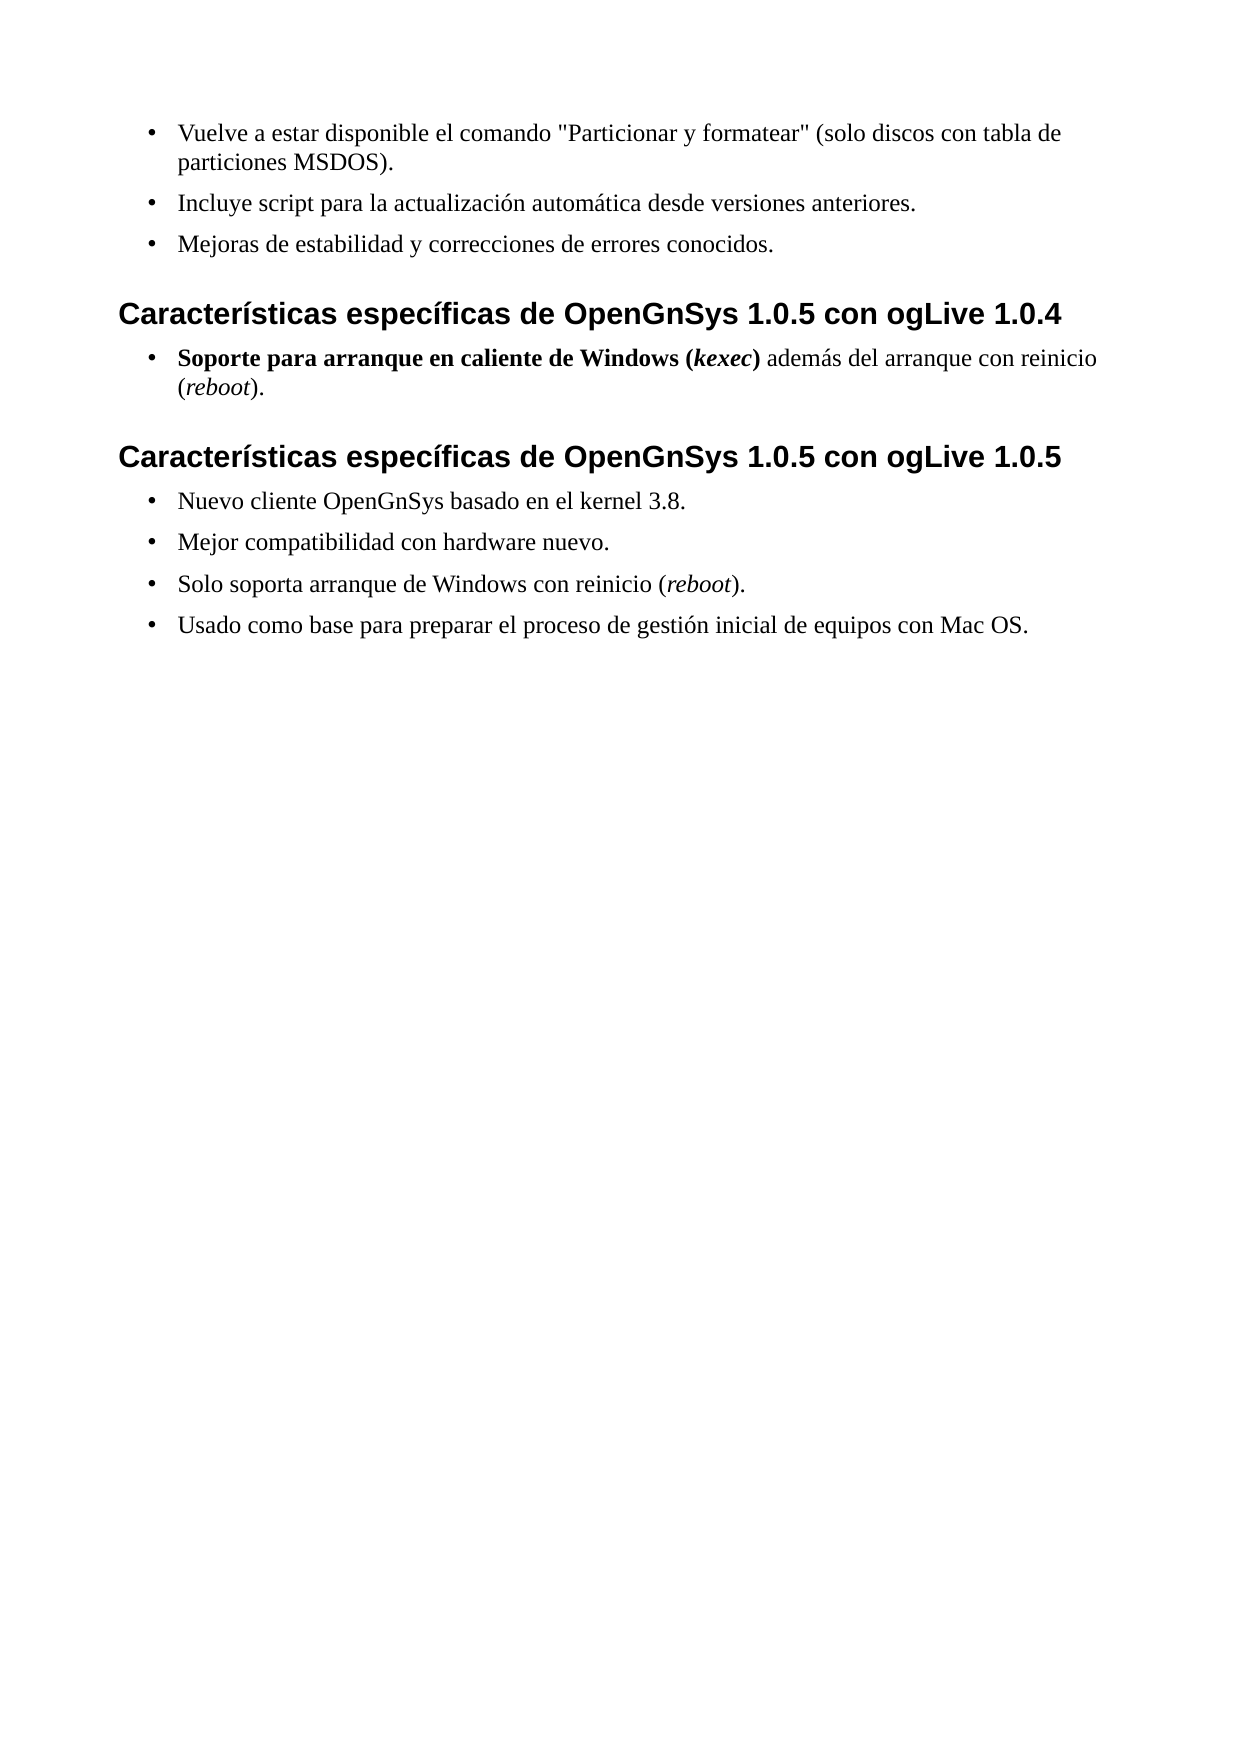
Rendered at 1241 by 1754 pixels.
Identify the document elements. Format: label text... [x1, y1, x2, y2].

subtitle Características específicas de OpenGnSys 1.0.5 con ogLive 1.0.5 [118, 438, 1122, 474]
list Soporte para arranque en caliente de Windows (kexec) además del arranque con reinicio (reboot). [148, 343, 1122, 401]
list Mejor compatibilidad con hardware nuevo. [148, 527, 1122, 556]
list Usado como base para preparar el proceso de gestión inicial de equipos con Mac OS. [148, 610, 1122, 639]
list Solo soporta arranque de Windows con reinicio (reboot). [148, 569, 1122, 597]
list Nuevo cliente OpenGnSys basado en el kernel 3.8. [148, 486, 1122, 515]
list Incluye script para la actualización automática desde versiones anteriores. [148, 188, 1122, 217]
list Vuelve a estar disponible el comando "Particionar y formatear" (solo discos con tabla de particiones MSDOS). [148, 118, 1122, 176]
subtitle Características específicas de OpenGnSys 1.0.5 con ogLive 1.0.4 [118, 296, 1122, 331]
list Mejoras de estabilidad y correcciones de errores conocidos. [148, 229, 1122, 258]
